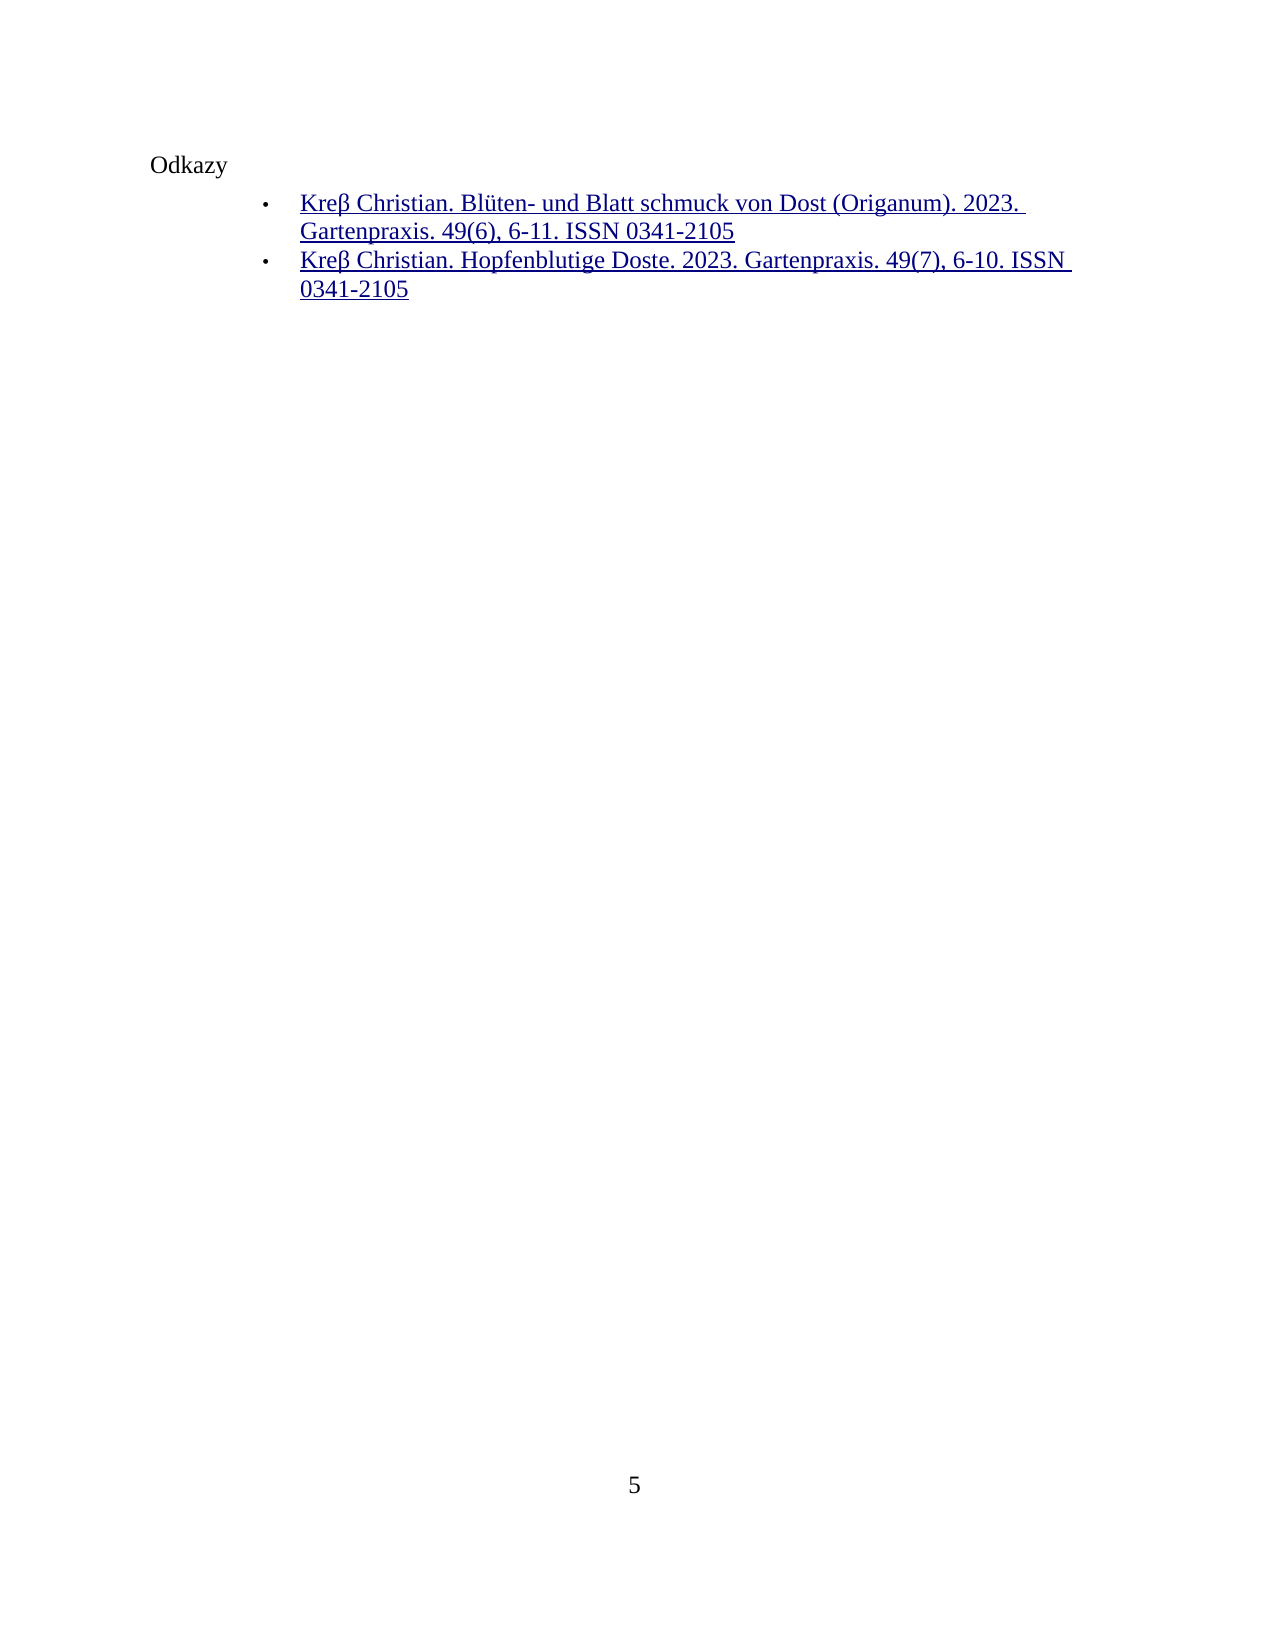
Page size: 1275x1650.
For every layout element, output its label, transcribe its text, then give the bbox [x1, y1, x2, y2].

text Odkazy [150, 150, 1125, 179]
list Kreβ Christian. Blüten- und Blatt schmuck von Dost (Origanum). 2023. Gartenpraxis. 49(6), 6-11. ISSN 0341-2105 [262, 188, 1125, 245]
list Kreβ Christian. Hopfenblutige Doste. 2023. Gartenpraxis. 49(7), 6-10. ISSN 0341-2105 [262, 245, 1125, 303]
